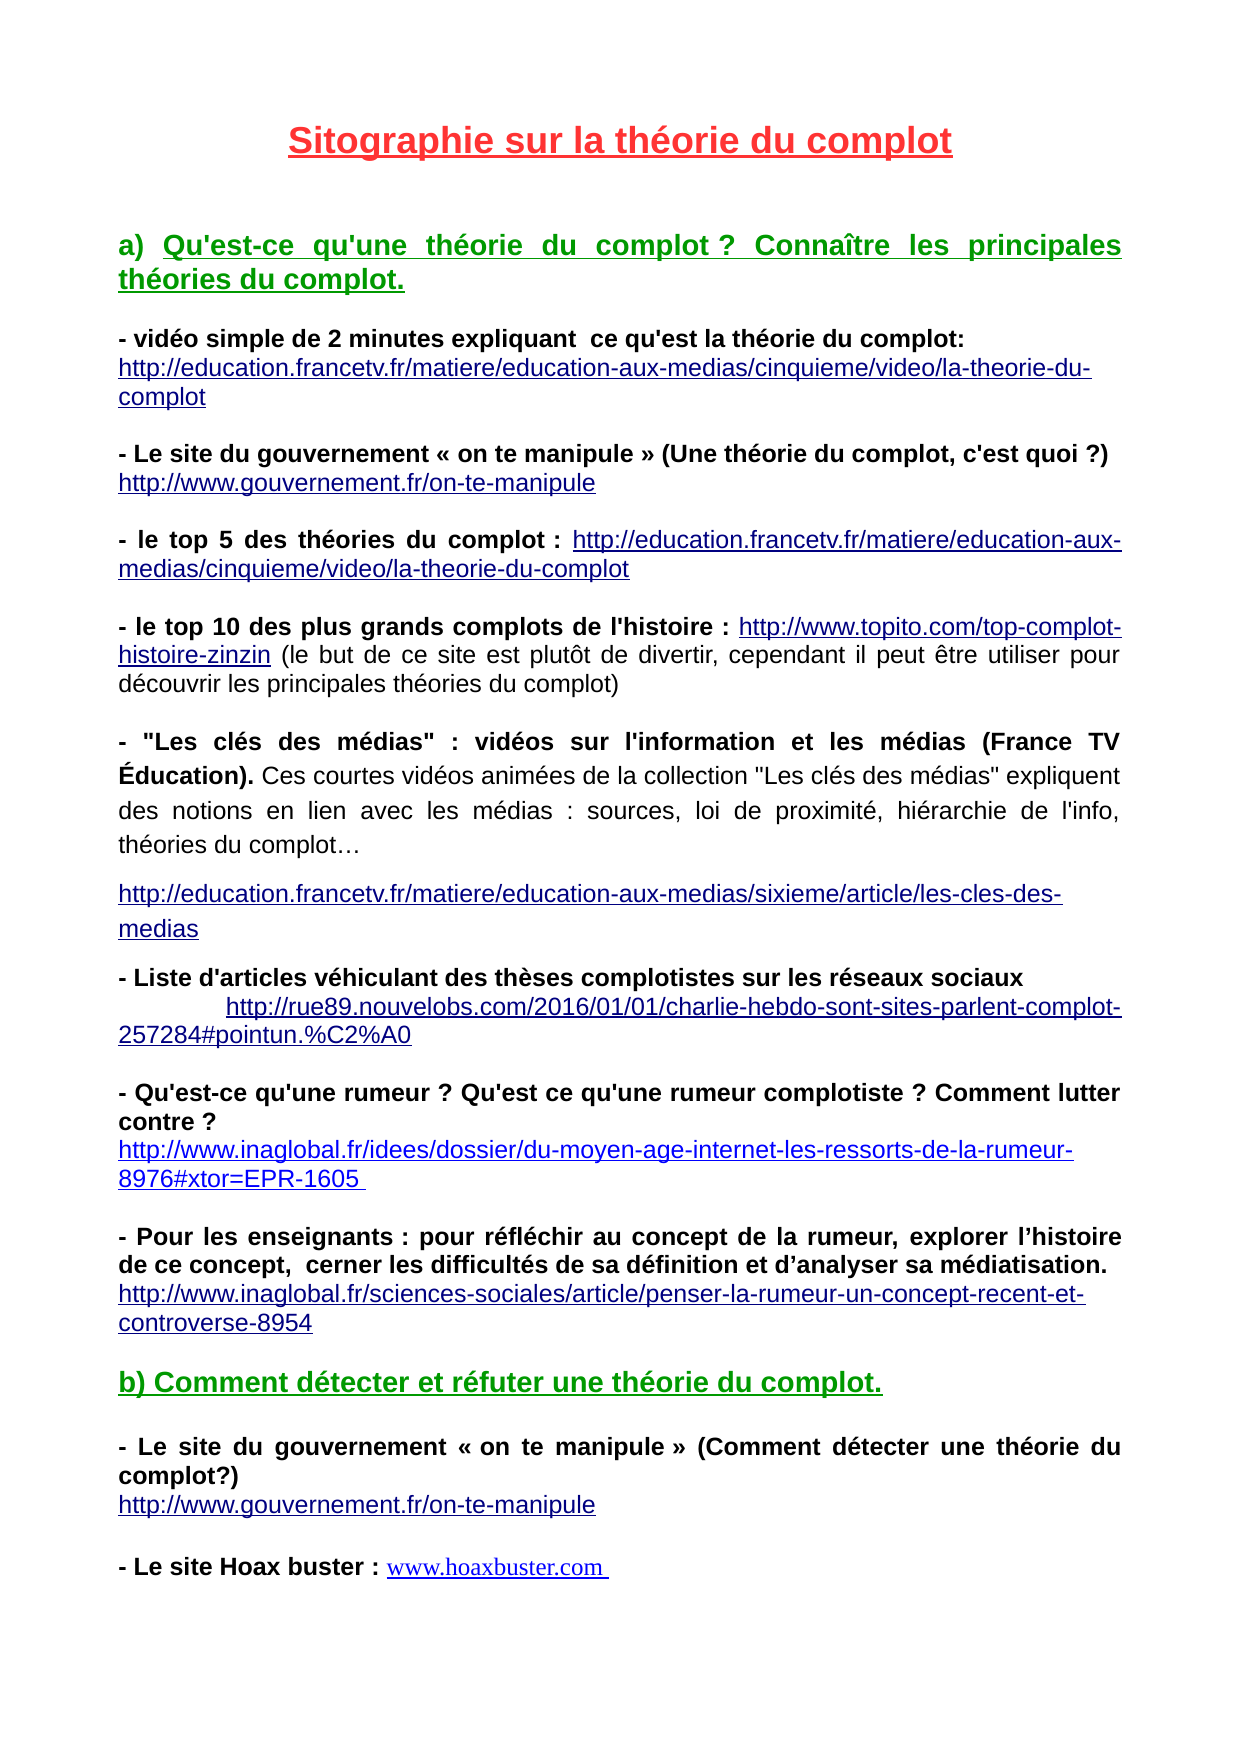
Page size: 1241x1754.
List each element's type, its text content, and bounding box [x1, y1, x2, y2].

text - "Les clés des médias" : vidéos sur l'information et les médias (France TV Éducation). Ces courtes vidéos animées de la collection "Les clés des médias" expliquent des notions en lien avec les médias : sources, loi de proximité, hiérarchie de l'info, théories du complot… [118, 727, 1122, 859]
text Sitographie sur la théorie du complot [118, 118, 1122, 161]
text http://education.francetv.fr/matiere/education-aux-medias/sixieme/article/les-cles-des-medias [118, 879, 1122, 942]
text http://education.francetv.fr/matiere/education-aux-medias/cinquieme/video/la-theorie-du-complot [118, 353, 1122, 410]
text - Le site du gouvernement « on te manipule » (Comment détecter une théorie du complot?) [118, 1432, 1122, 1490]
text - vidéo simple de 2 minutes expliquant ce qu'est la théorie du complot: [118, 324, 1122, 353]
text http://www.inaglobal.fr/sciences-sociales/article/penser-la-rumeur-un-concept-recent-et-controverse-8954 [118, 1279, 1122, 1336]
text - Le site du gouvernement « on te manipule » (Une théorie du complot, c'est quoi ?) [118, 439, 1122, 468]
text a) Qu'est-ce qu'une théorie du complot ? Connaître les principales théories du complot. [118, 228, 1122, 295]
text - le top 5 des théories du complot : http://education.francetv.fr/matiere/education-aux-medias/cinquieme/video/la-theorie-du-complot [118, 525, 1122, 583]
text - Qu'est-ce qu'une rumeur ? Qu'est ce qu'une rumeur complotiste ? Comment lutter contre ? [118, 1078, 1122, 1135]
text http://www.inaglobal.fr/idees/dossier/du-moyen-age-internet-les-ressorts-de-la-rumeur-8976#xtor=EPR-1605 [118, 1135, 1122, 1193]
text - Le site Hoax buster : www.hoaxbuster.com [118, 1552, 1122, 1581]
text b) Comment détecter et réfuter une théorie du complot. [118, 1365, 1122, 1399]
text - Pour les enseignants : pour réfléchir au concept de la rumeur, explorer l’histoire de ce concept, cerner les difficultés de sa définition et d’analyser sa médiatisation. [118, 1221, 1122, 1279]
text - Liste d'articles véhiculant des thèses complotistes sur les réseaux sociaux [118, 963, 1122, 991]
text - le top 10 des plus grands complots de l'histoire : http://www.topito.com/top-complot-histoire-zinzin (le but de ce site est plutôt de divertir, cependant il peut être utiliser pour découvrir les principales théories du complot) [118, 612, 1122, 698]
text http://rue89.nouvelobs.com/2016/01/01/charlie-hebdo-sont-sites-parlent-complot-257284#pointun.%C2%A0 [118, 991, 1122, 1049]
text http://www.gouvernement.fr/on-te-manipule [118, 1490, 1122, 1518]
text http://www.gouvernement.fr/on-te-manipule [118, 468, 1122, 497]
